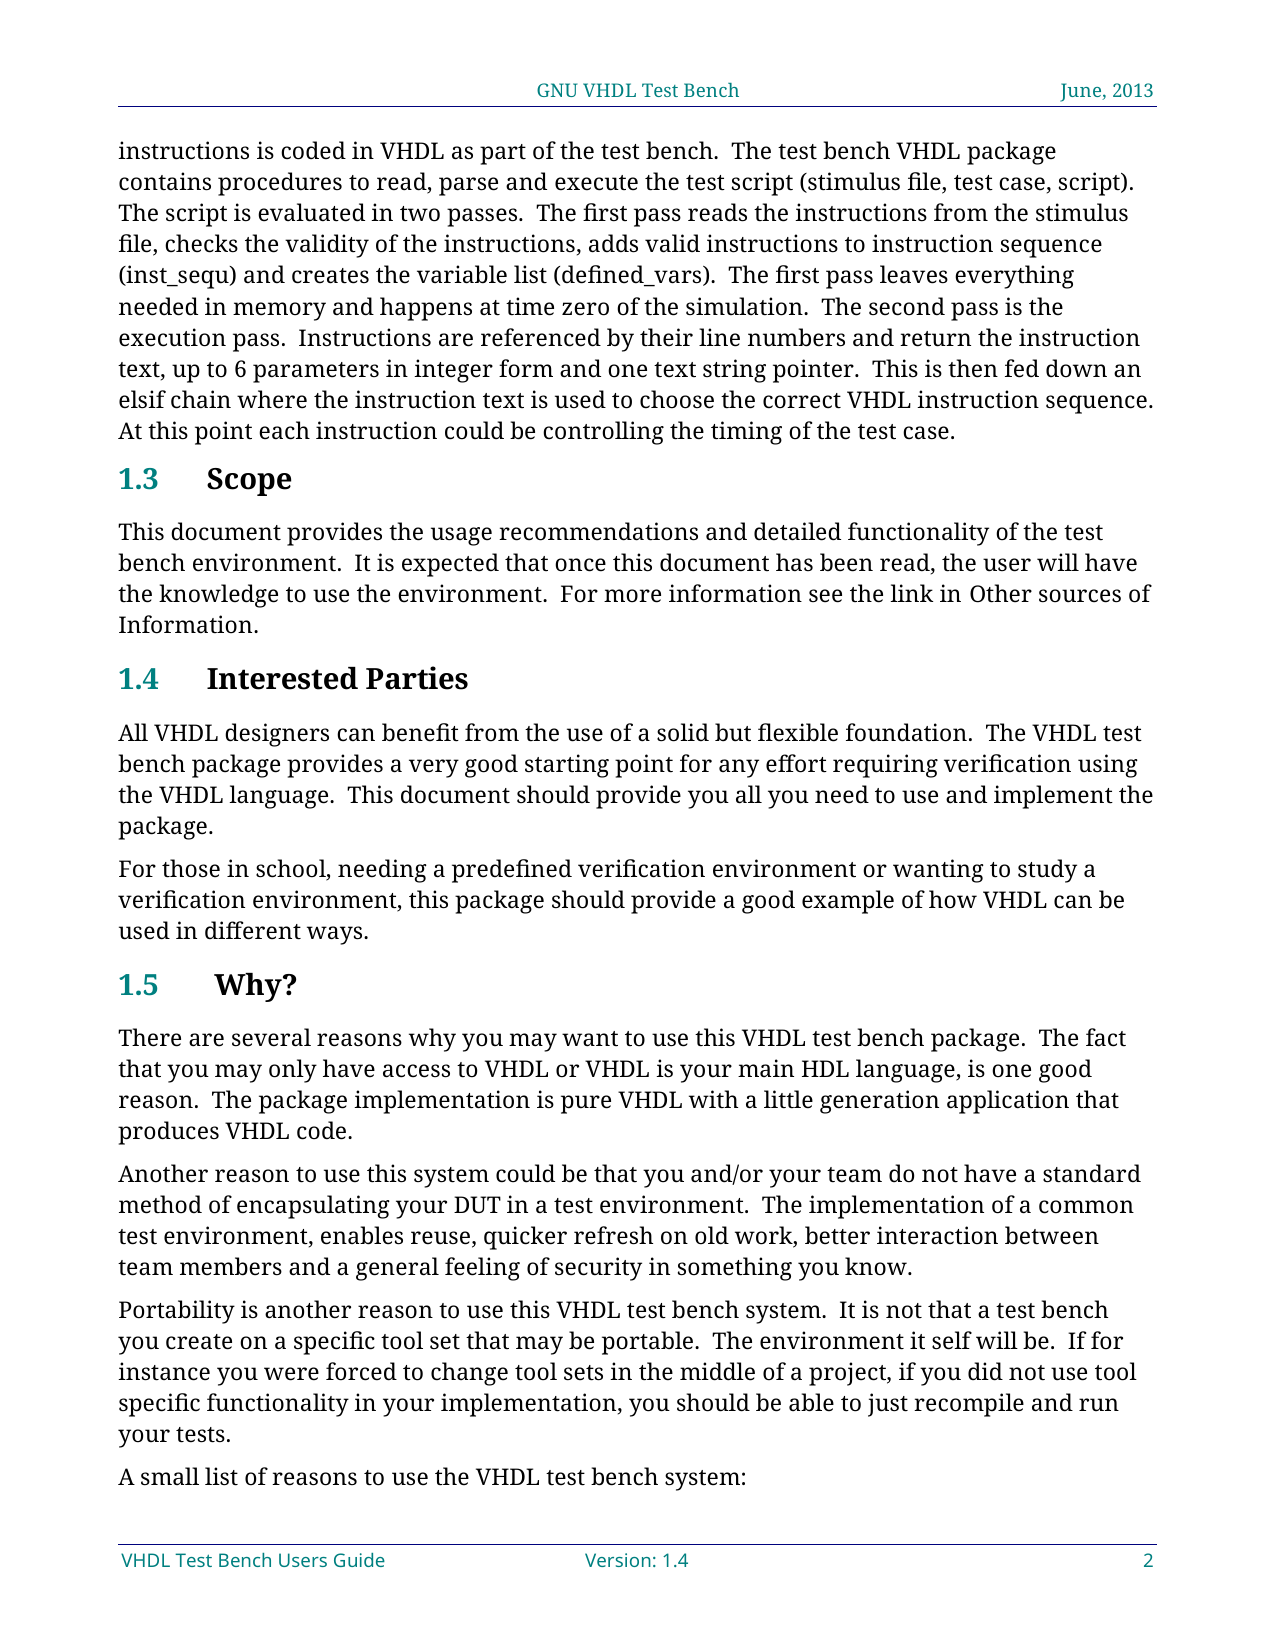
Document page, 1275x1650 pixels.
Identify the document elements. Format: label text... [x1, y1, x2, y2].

text A small list of reasons to use the VHDL test bench system: [118, 1461, 1157, 1492]
text Portability is another reason to use this VHDL test bench system. It is not that a test bench you create on a specific tool set that may be portable. The environment it self will be. If for instance you were forced to change tool sets in the middle of a project, if you did not use tool specific functionality in your implementation, you should be able to just recompile and run your tests. [118, 1294, 1157, 1449]
text Another reason to use this system could be that you and/or your team do not have a standard method of encapsulating your DUT in a test environment. The implementation of a common test environment, enables reuse, quicker refresh on old work, better interaction between team members and a general feeling of security in something you know. [118, 1158, 1157, 1282]
subtitle Why? [118, 964, 1157, 1004]
text This document provides the usage recommendations and detailed functionality of the test bench environment. It is expected that once this document has been read, the user will have the knowledge to use the environment. For more information see the link in Other sources of Information. [118, 516, 1157, 640]
text instructions is coded in VHDL as part of the test bench. The test bench VHDL package contains procedures to read, parse and execute the test script (stimulus file, test case, script). The script is evaluated in two passes. The first pass reads the instructions from the stimulus file, checks the validity of the instructions, adds valid instructions to instruction sequence (inst_sequ) and creates the variable list (defined_vars). The first pass leaves everything needed in memory and happens at time zero of the simulation. The second pass is the execution pass. Instructions are referenced by their line numbers and return the instruction text, up to 6 parameters in integer form and one text string pointer. This is then fed down an elsif chain where the instruction text is used to choose the correct VHDL instruction sequence. At this point each instruction could be controlling the timing of the test case. [118, 135, 1157, 446]
subtitle Scope [118, 458, 1157, 498]
text For those in school, needing a predefined verification environment or wanting to study a verification environment, this package should provide a good example of how VHDL can be used in different ways. [118, 853, 1157, 946]
text There are several reasons why you may want to use this VHDL test bench package. The fact that you may only have access to VHDL or VHDL is your main HDL language, is one good reason. The package implementation is pure VHDL with a little generation application that produces VHDL code. [118, 1022, 1157, 1146]
subtitle Interested Parties [118, 659, 1157, 698]
text All VHDL designers can benefit from the use of a solid but flexible foundation. The VHDL test bench package provides a very good starting point for any effort requiring verification using the VHDL language. This document should provide you all you need to use and implement the package. [118, 717, 1157, 841]
